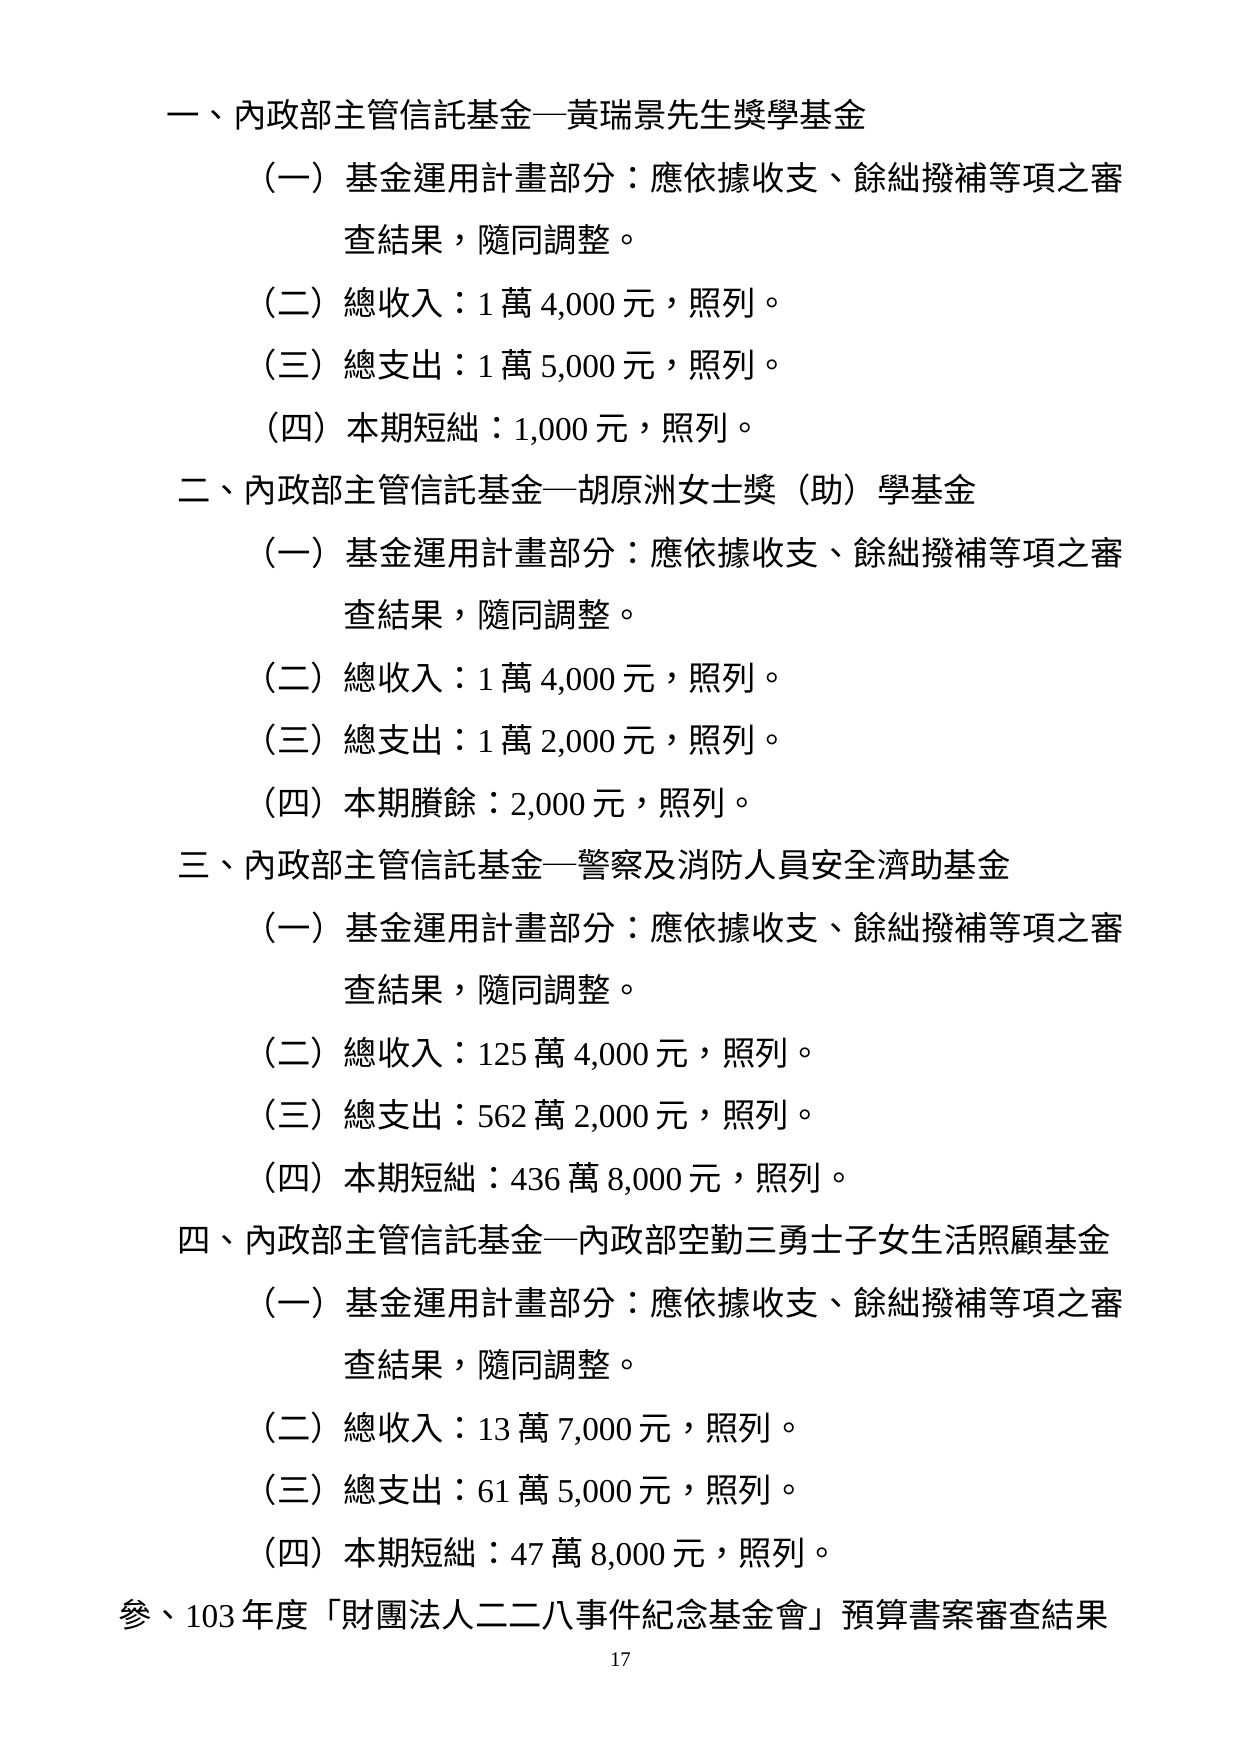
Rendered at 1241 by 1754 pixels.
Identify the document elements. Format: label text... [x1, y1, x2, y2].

text 二、內政部主管信託基金─胡原洲女士獎（助）學基金 [177, 447, 1123, 509]
text （一）基金運用計畫部分：應依據收支、餘絀撥補等項之審查結果，隨同調整。 [244, 509, 1123, 634]
text （三）總支出：1萬2,000元，照列。 [177, 697, 1123, 759]
text （二）總收入：13萬7,000元，照列。 [177, 1384, 1123, 1447]
text 一、內政部主管信託基金─黃瑞景先生獎學基金 [166, 72, 1123, 134]
text （三）總支出：1萬5,000元，照列。 [177, 322, 1123, 384]
text （四）本期賸餘：2,000元，照列。 [177, 759, 1123, 822]
text 四、內政部主管信託基金─內政部空勤三勇士子女生活照顧基金 [177, 1197, 1123, 1259]
text （四）本期短絀：1,000元，照列。 [177, 384, 1123, 447]
text （二）總收入：125萬4,000元，照列。 [177, 1009, 1123, 1072]
text （四）本期短絀：436萬8,000元，照列。 [177, 1134, 1123, 1197]
text （一）基金運用計畫部分：應依據收支、餘絀撥補等項之審查結果，隨同調整。 [244, 884, 1123, 1009]
text （四）本期短絀：47萬8,000元，照列。 [177, 1509, 1123, 1572]
text 參、103年度「財團法人二二八事件紀念基金會」預算書案審查結果 [118, 1572, 1122, 1634]
text （二）總收入：1萬4,000元，照列。 [177, 634, 1123, 697]
text （二）總收入：1萬4,000元，照列。 [177, 259, 1123, 322]
text （三）總支出：562萬2,000元，照列。 [177, 1072, 1123, 1134]
text 三、內政部主管信託基金─警察及消防人員安全濟助基金 [177, 822, 1123, 884]
text （一）基金運用計畫部分：應依據收支、餘絀撥補等項之審查結果，隨同調整。 [244, 134, 1123, 259]
text （一）基金運用計畫部分：應依據收支、餘絀撥補等項之審查結果，隨同調整。 [244, 1259, 1123, 1384]
text （三）總支出：61萬5,000元，照列。 [177, 1447, 1123, 1509]
